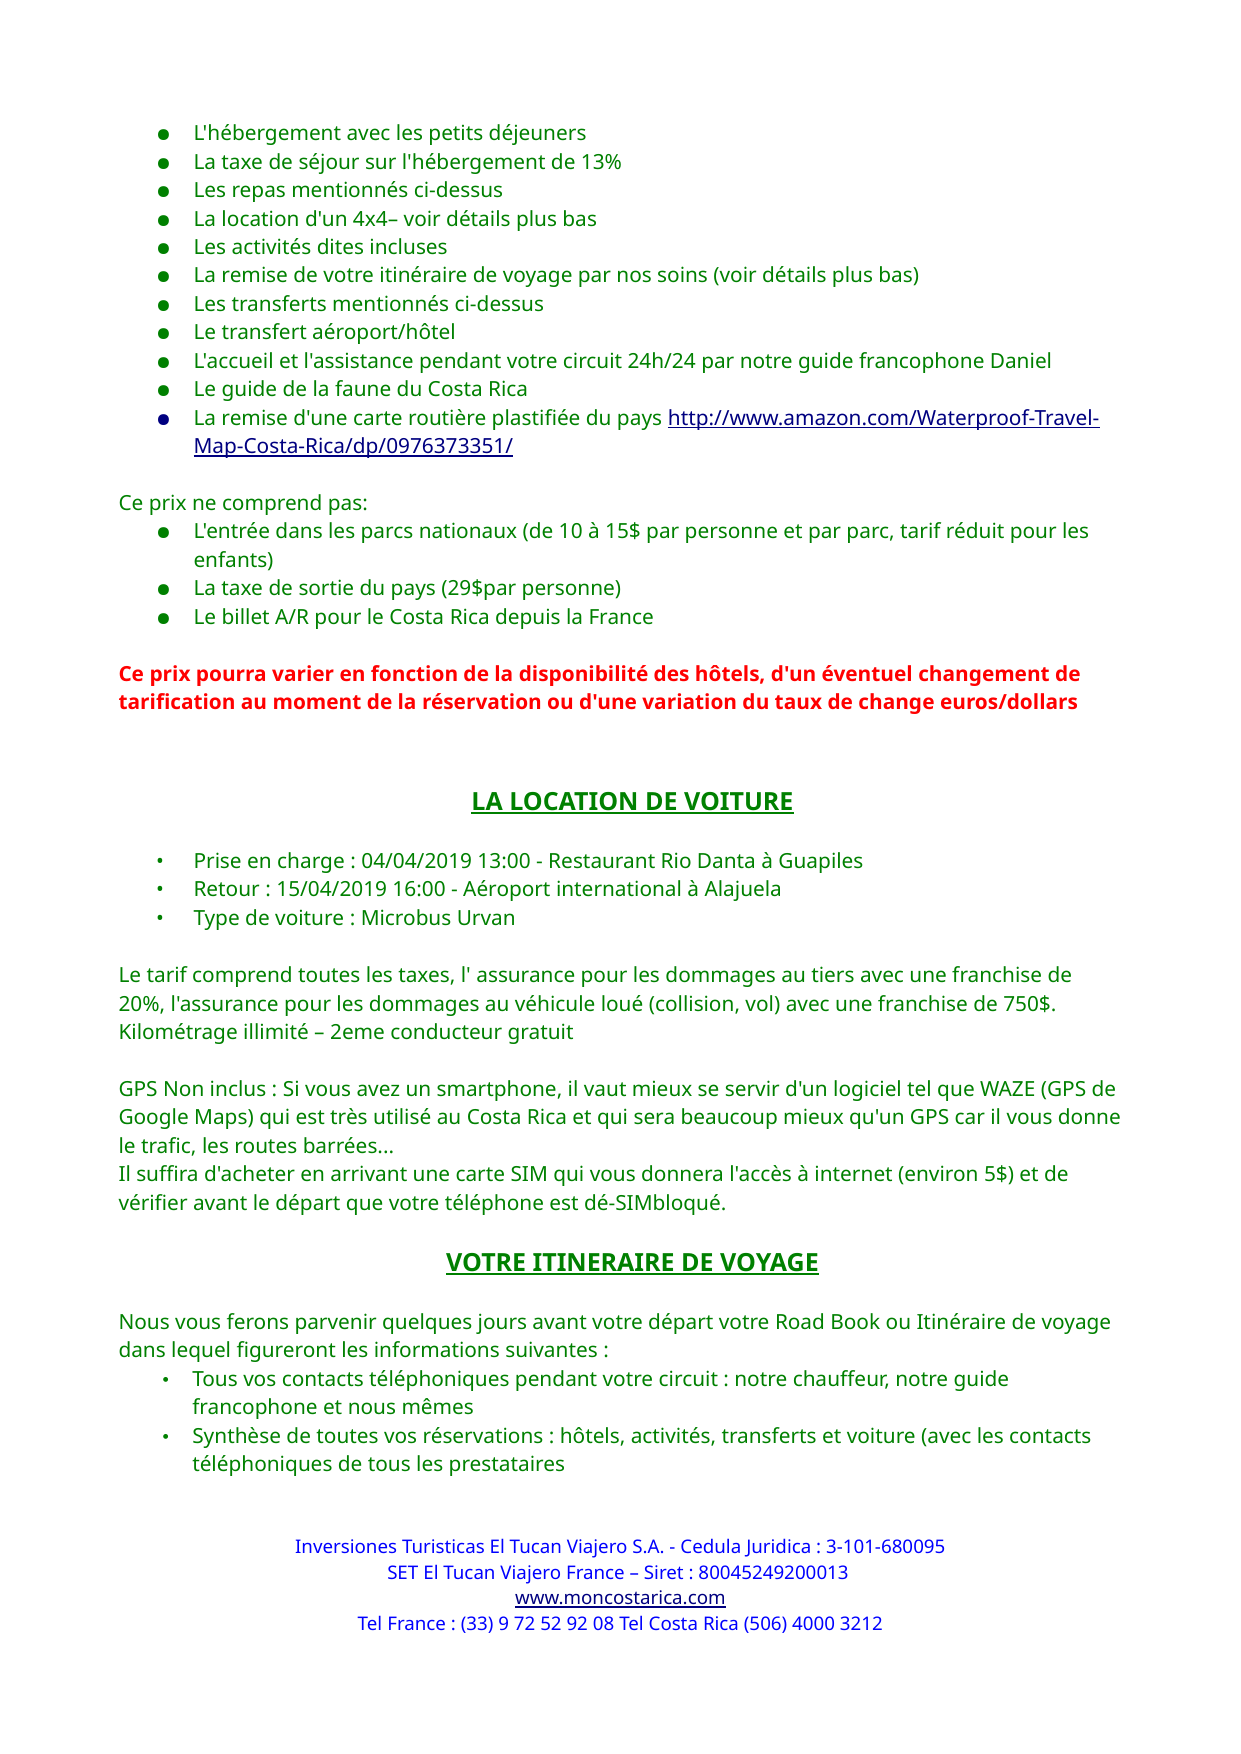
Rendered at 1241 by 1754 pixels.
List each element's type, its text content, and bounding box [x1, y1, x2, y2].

list L'accueil et l'assistance pendant votre circuit 24h/24 par notre guide francophone Daniel [156, 346, 1122, 374]
list Type de voiture : Microbus Urvan [156, 903, 1122, 931]
list La taxe de sortie du pays (29$par personne) [156, 573, 1122, 602]
text Ce prix pourra varier en fonction de la disponibilité des hôtels, d'un éventuel changement de tarification au moment de la réservation ou d'une variation du taux de change euros/dollars [118, 659, 1122, 716]
list Tous vos contacts téléphoniques pendant votre circuit : notre chauffeur, notre guide francophone et nous mêmes [162, 1364, 1122, 1421]
list Les transferts mentionnés ci-dessus [156, 289, 1122, 317]
list Le guide de la faune du Costa Rica [156, 374, 1122, 403]
text GPS Non inclus : Si vous avez un smartphone, il vaut mieux se servir d'un logiciel tel que WAZE (GPS de Google Maps) qui est très utilisé au Costa Rica et qui sera beaucoup mieux qu'un GPS car il vous donne le trafic, les routes barrées... Il suffira d'acheter en arrivant une carte SIM qui vous donnera l'accès à internet (environ 5$) et de vérifier avant le départ que votre téléphone est dé-SIMbloqué. [118, 1074, 1122, 1216]
list L'entrée dans les parcs nationaux (de 10 à 15$ par personne et par parc, tarif réduit pour les enfants) [156, 516, 1122, 573]
list La remise de votre itinéraire de voyage par nos soins (voir détails plus bas) [156, 261, 1122, 289]
text LA LOCATION DE VOITURE [118, 784, 1146, 818]
list Prise en charge : 04/04/2019 13:00 - Restaurant Rio Danta à Guapiles [156, 846, 1122, 874]
text Le tarif comprend toutes les taxes, l' assurance pour les dommages au tiers avec une franchise de 20%, l'assurance pour les dommages au véhicule loué (collision, vol) avec une franchise de 750$. [118, 960, 1122, 1017]
list Le transfert aéroport/hôtel [156, 317, 1122, 346]
text Ce prix ne comprend pas: [118, 488, 1122, 516]
text VOTRE ITINERAIRE DE VOYAGE [118, 1244, 1146, 1279]
list La taxe de séjour sur l'hébergement de 13% [156, 147, 1122, 175]
list La location d'un 4x4– voir détails plus bas [156, 204, 1122, 232]
list Retour : 15/04/2019 16:00 - Aéroport international à Alajuela [156, 874, 1122, 903]
list Les activités dites incluses [156, 232, 1122, 261]
list Les repas mentionnés ci-dessus [156, 175, 1122, 204]
text Nous vous ferons parvenir quelques jours avant votre départ votre Road Book ou Itinéraire de voyage dans lequel figureront les informations suivantes : [118, 1307, 1146, 1364]
list Synthèse de toutes vos réservations : hôtels, activités, transferts et voiture (avec les contacts téléphoniques de tous les prestataires [162, 1421, 1122, 1478]
text Kilométrage illimité – 2eme conducteur gratuit [118, 1017, 1122, 1046]
list La remise d'une carte routière plastifiée du pays http://www.amazon.com/Waterproof-Travel-Map-Costa-Rica/dp/0976373351/ [156, 403, 1122, 459]
list Le billet A/R pour le Costa Rica depuis la France [156, 602, 1122, 630]
list L'hébergement avec les petits déjeuners [156, 118, 1122, 147]
